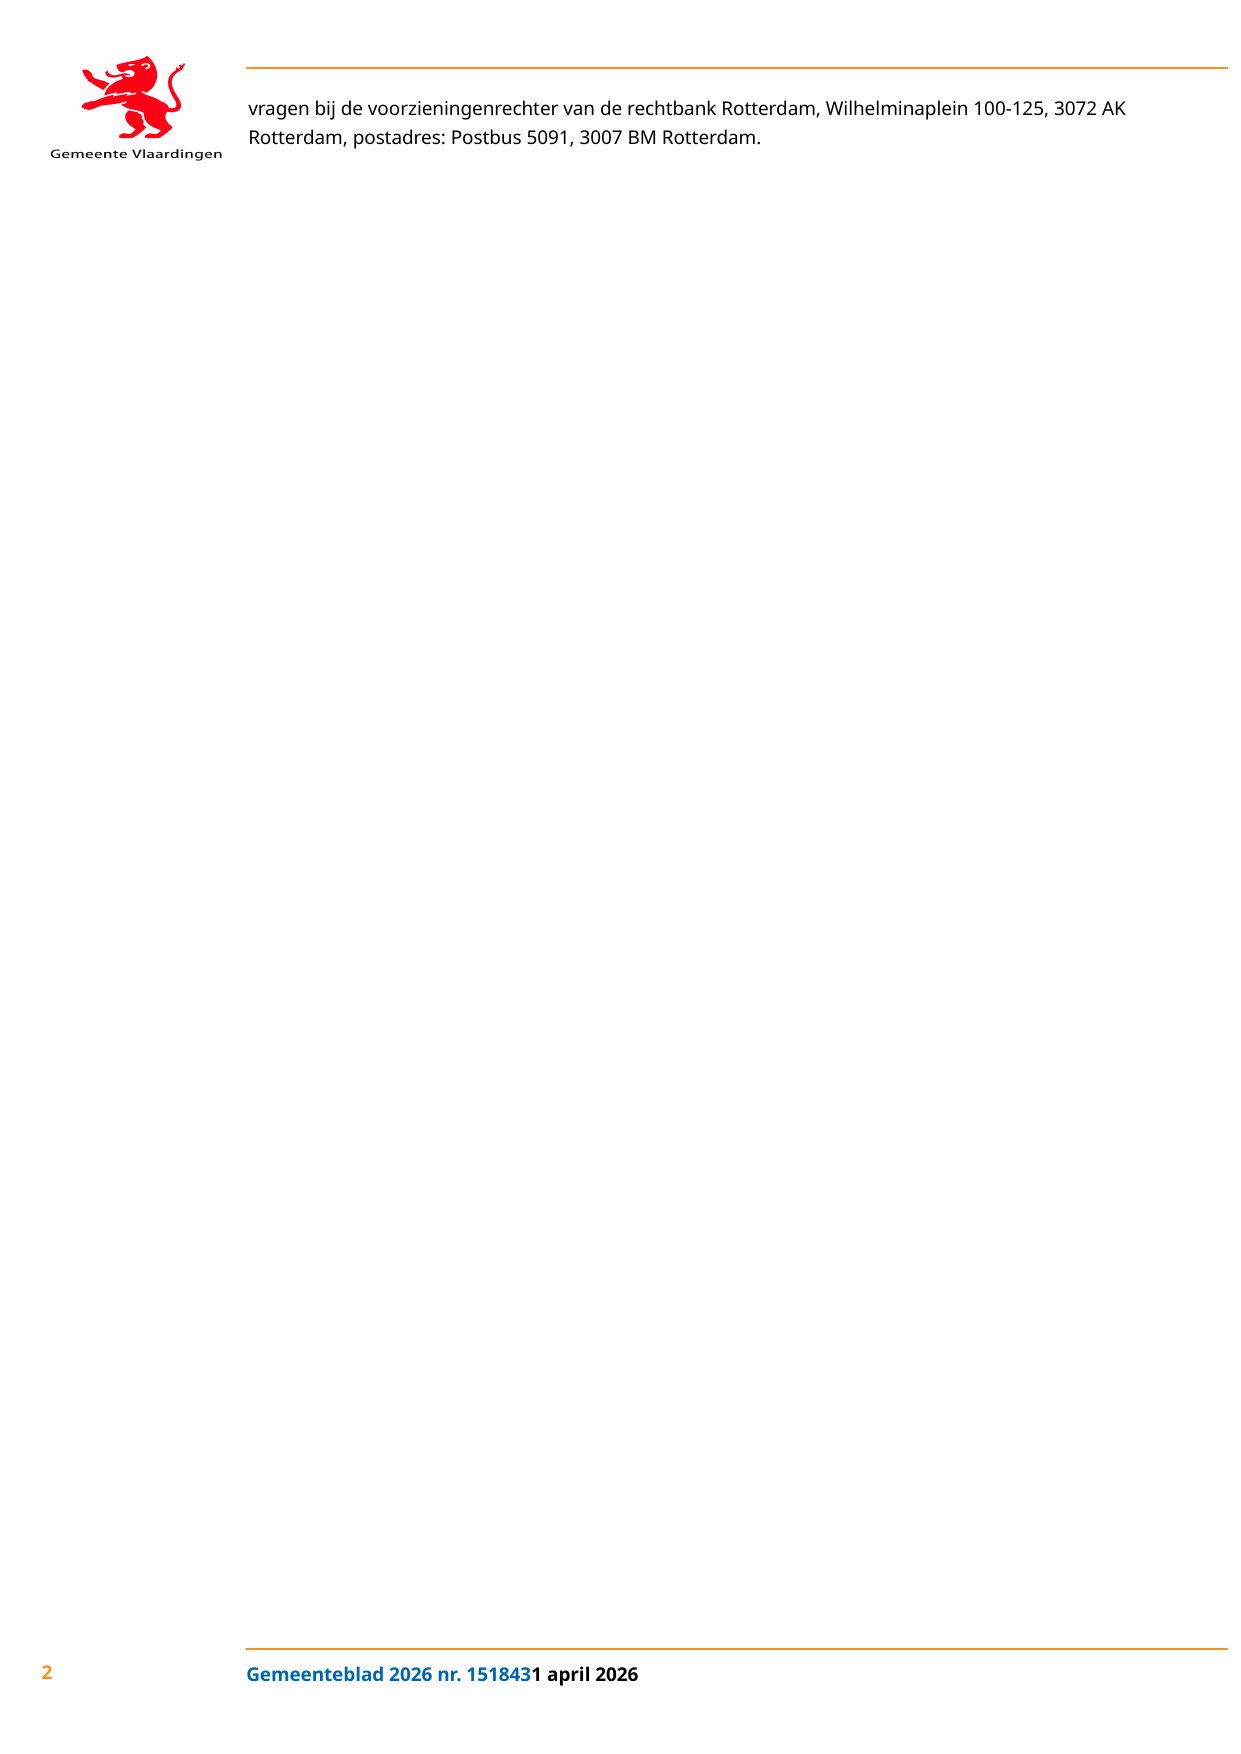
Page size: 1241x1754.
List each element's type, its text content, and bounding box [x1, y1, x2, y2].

picture [41, 47, 231, 172]
text vragen bij de voorzieningenrechter van de rechtbank Rotterdam, Wilhelminaplein 100-125, 3072 AK Rotterdam, postadres: Postbus 5091, 3007 BM Rotterdam. [248, 95, 1152, 150]
